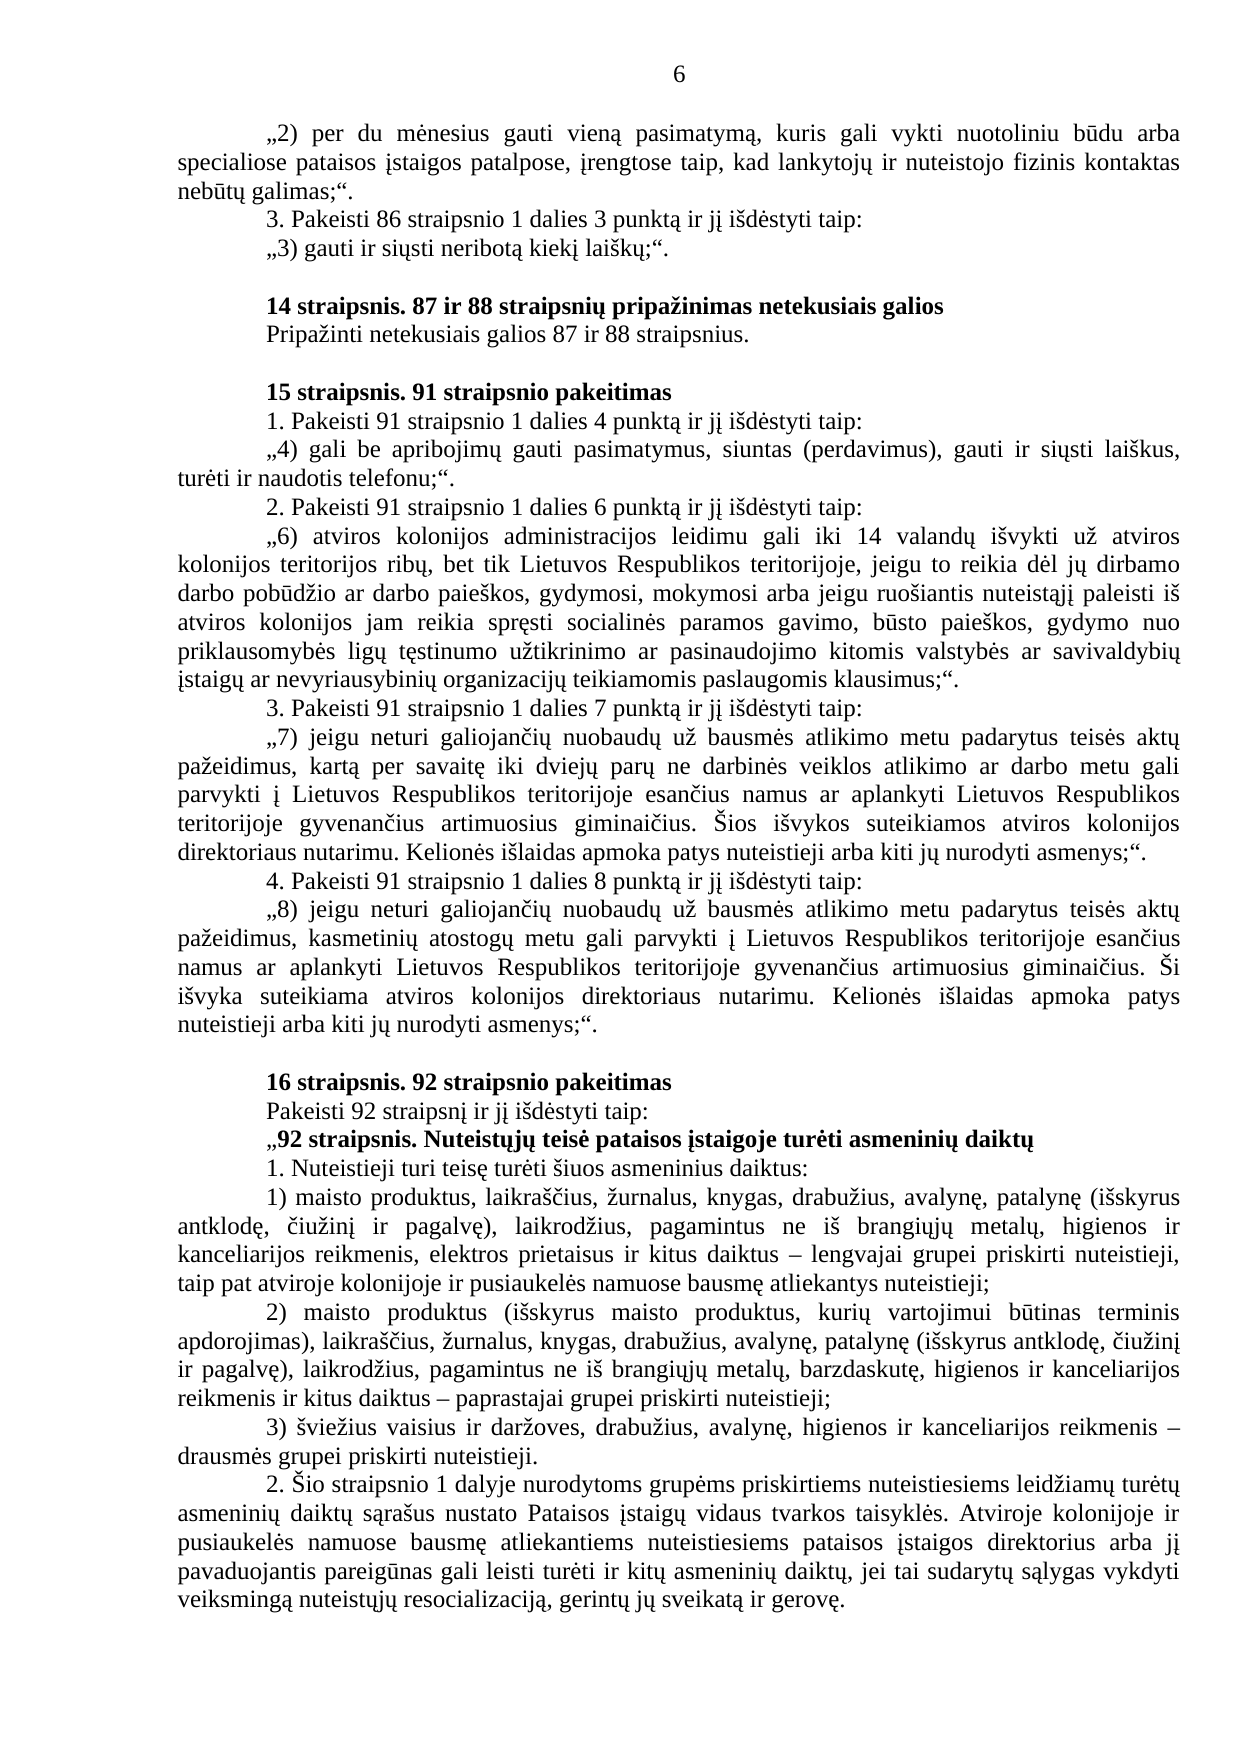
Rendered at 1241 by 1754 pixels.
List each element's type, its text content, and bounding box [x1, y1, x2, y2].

text 15 straipsnis. 91 straipsnio pakeitimas [177, 377, 1181, 406]
text 3) šviežius vaisius ir daržoves, drabužius, avalynę, higienos ir kanceliarijos reikmenis – drausmės grupei priskirti nuteistieji. [177, 1412, 1181, 1469]
text 1. Pakeisti 91 straipsnio 1 dalies 4 punktą ir jį išdėstyti taip: [177, 406, 1181, 434]
text „7) jeigu neturi galiojančių nuobaudų už bausmės atlikimo metu padarytus teisės aktų pažeidimus, kartą per savaitę iki dviejų parų ne darbinės veiklos atlikimo ar darbo metu gali parvykti į Lietuvos Respublikos teritorijoje esančius namus ar aplankyti Lietuvos Respublikos teritorijoje gyvenančius artimuosius giminaičius. Šios išvykos suteikiamos atviros kolonijos direktoriaus nutarimu. Kelionės išlaidas apmoka patys nuteistieji arba kiti jų nurodyti asmenys;“. [177, 722, 1181, 866]
text 2. Šio straipsnio 1 dalyje nurodytoms grupėms priskirtiems nuteistiesiems leidžiamų turėtų asmeninių daiktų sąrašus nustato Pataisos įstaigų vidaus tvarkos taisyklės. Atviroje kolonijoje ir pusiaukelės namuose bausmę atliekantiems nuteistiesiems pataisos įstaigos direktorius arba jį pavaduojantis pareigūnas gali leisti turėti ir kitų asmeninių daiktų, jei tai sudarytų sąlygas vykdyti veiksmingą nuteistųjų resocializaciją, gerintų jų sveikatą ir gerovę. [177, 1469, 1181, 1613]
text „92 straipsnis. Nuteistųjų teisė pataisos įstaigoje turėti asmeninių daiktų [266, 1124, 1181, 1153]
text 16 straipsnis. 92 straipsnio pakeitimas [177, 1067, 1181, 1096]
text „4) gali be apribojimų gauti pasimatymus, siuntas (perdavimus), gauti ir siųsti laiškus, turėti ir naudotis telefonu;“. [177, 434, 1181, 492]
text Pripažinti netekusiais galios 87 ir 88 straipsnius. [177, 319, 1181, 348]
text 1) maisto produktus, laikraščius, žurnalus, knygas, drabužius, avalynę, patalynę (išskyrus antklodę, čiužinį ir pagalvę), laikrodžius, pagamintus ne iš brangiųjų metalų, higienos ir kanceliarijos reikmenis, elektros prietaisus ir kitus daiktus – lengvajai grupei priskirti nuteistieji, taip pat atviroje kolonijoje ir pusiaukelės namuose bausmę atliekantys nuteistieji; [177, 1182, 1181, 1297]
text 3. Pakeisti 91 straipsnio 1 dalies 7 punktą ir jį išdėstyti taip: [177, 693, 1181, 722]
text Pakeisti 92 straipsnį ir jį išdėstyti taip: [177, 1096, 1181, 1124]
text 1. Nuteistieji turi teisę turėti šiuos asmeninius daiktus: [177, 1153, 1181, 1182]
text 2. Pakeisti 91 straipsnio 1 dalies 6 punktą ir jį išdėstyti taip: [177, 492, 1181, 521]
text 2) maisto produktus (išskyrus maisto produktus, kurių vartojimui būtinas terminis apdorojimas), laikraščius, žurnalus, knygas, drabužius, avalynę, patalynę (išskyrus antklodę, čiužinį ir pagalvę), laikrodžius, pagamintus ne iš brangiųjų metalų, barzdaskutę, higienos ir kanceliarijos reikmenis ir kitus daiktus – paprastajai grupei priskirti nuteistieji; [177, 1297, 1181, 1412]
text „6) atviros kolonijos administracijos leidimu gali iki 14 valandų išvykti už atviros kolonijos teritorijos ribų, bet tik Lietuvos Respublikos teritorijoje, jeigu to reikia dėl jų dirbamo darbo pobūdžio ar darbo paieškos, gydymosi, mokymosi arba jeigu ruošiantis nuteistąjį paleisti iš atviros kolonijos jam reikia spręsti socialinės paramos gavimo, būsto paieškos, gydymo nuo priklausomybės ligų tęstinumo užtikrinimo ar pasinaudojimo kitomis valstybės ar savivaldybių įstaigų ar nevyriausybinių organizacijų teikiamomis paslaugomis klausimus;“. [177, 521, 1181, 693]
text „2) per du mėnesius gauti vieną pasimatymą, kuris gali vykti nuotoliniu būdu arba specialiose pataisos įstaigos patalpose, įrengtose taip, kad lankytojų ir nuteistojo fizinis kontaktas nebūtų galimas;“. [177, 118, 1181, 204]
text 4. Pakeisti 91 straipsnio 1 dalies 8 punktą ir jį išdėstyti taip: [177, 866, 1181, 894]
text „3) gauti ir siųsti neribotą kiekį laiškų;“. [177, 233, 1181, 262]
text „8) jeigu neturi galiojančių nuobaudų už bausmės atlikimo metu padarytus teisės aktų pažeidimus, kasmetinių atostogų metu gali parvykti į Lietuvos Respublikos teritorijoje esančius namus ar aplankyti Lietuvos Respublikos teritorijoje gyvenančius artimuosius giminaičius. Ši išvyka suteikiama atviros kolonijos direktoriaus nutarimu. Kelionės išlaidas apmoka patys nuteistieji arba kiti jų nurodyti asmenys;“. [177, 894, 1181, 1038]
text 14 straipsnis. 87 ir 88 straipsnių pripažinimas netekusiais galios [177, 291, 1181, 319]
text 3. Pakeisti 86 straipsnio 1 dalies 3 punktą ir jį išdėstyti taip: [177, 204, 1181, 233]
